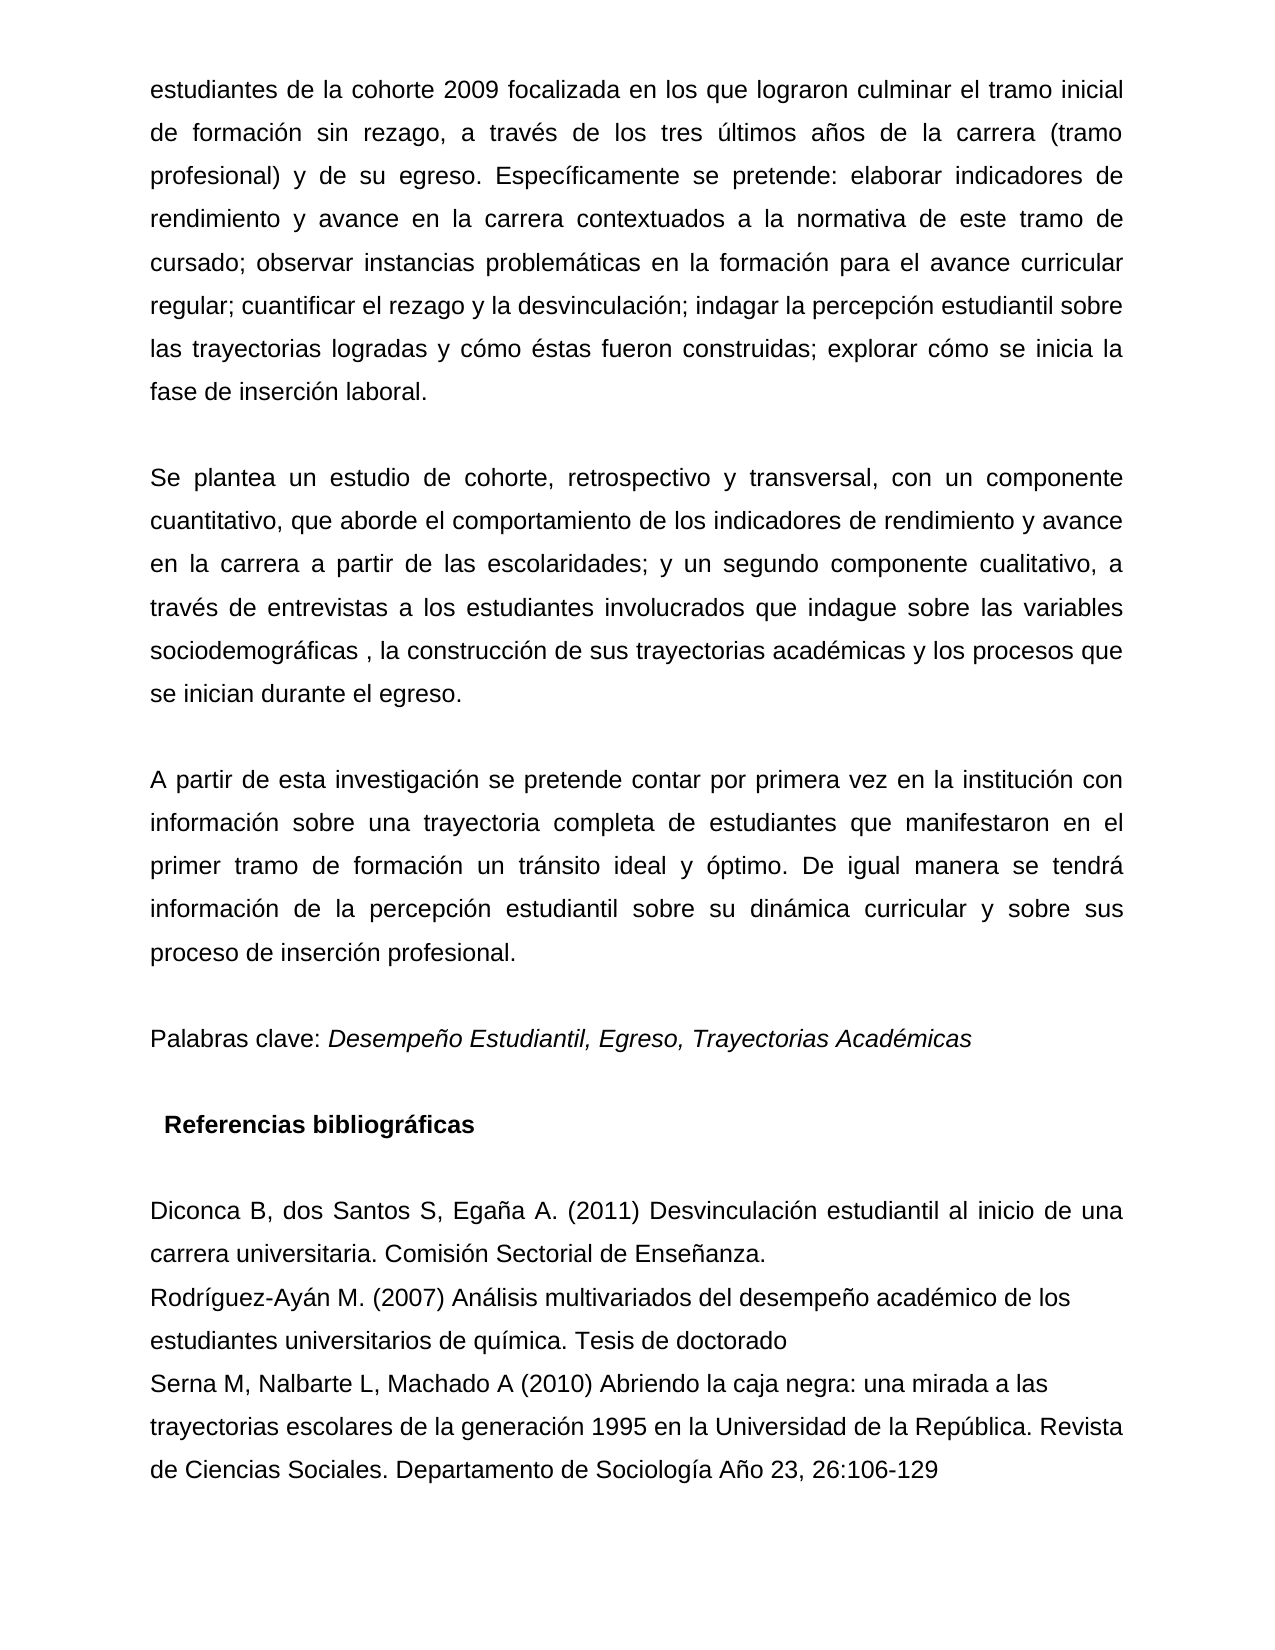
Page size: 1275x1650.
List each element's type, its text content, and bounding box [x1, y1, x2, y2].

text Rodríguez-Ayán M. (2007) Análisis multivariados del desempeño académico de los estudiantes universitarios de química. Tesis de doctorado [150, 1282, 1125, 1354]
text Se plantea un estudio de cohorte, retrospectivo y transversal, con un componente cuantitativo, que aborde el comportamiento de los indicadores de rendimiento y avance en la carrera a partir de las escolaridades; y un segundo componente cualitativo, a través de entrevistas a los estudiantes involucrados que indague sobre las variables sociodemográficas , la construcción de sus trayectorias académicas y los procesos que se inician durante el egreso. [150, 463, 1125, 707]
text A partir de esta investigación se pretende contar por primera vez en la institución con información sobre una trayectoria completa de estudiantes que manifestaron en el primer tramo de formación un tránsito ideal y óptimo. De igual manera se tendrá información de la percepción estudiantil sobre su dinámica curricular y sobre sus proceso de inserción profesional. [150, 765, 1125, 966]
text Serna M, Nalbarte L, Machado A (2010) Abriendo la caja negra: una mirada a las trayectorias escolares de la generación 1995 en la Universidad de la República. Revista de Ciencias Sociales. Departamento de Sociología Año 23, 26:106-129 [150, 1369, 1125, 1484]
text estudiantes de la cohorte 2009 focalizada en los que lograron culminar el tramo inicial de formación sin rezago, a través de los tres últimos años de la carrera (tramo profesional) y de su egreso. Específicamente se pretende: elaborar indicadores de rendimiento y avance en la carrera contextuados a la normativa de este tramo de cursado; observar instancias problemáticas en la formación para el avance curricular regular; cuantificar el rezago y la desvinculación; indagar la percepción estudiantil sobre las trayectorias logradas y cómo éstas fueron construidas; explorar cómo se inicia la fase de inserción laboral. [150, 75, 1125, 406]
text Palabras clave: Desempeño Estudiantil, Egreso, Trayectorias Académicas [150, 1024, 1125, 1052]
text Diconca B, dos Santos S, Egaña A. (2011) Desvinculación estudiantil al inicio de una carrera universitaria. Comisión Sectorial de Enseñanza. [150, 1196, 1125, 1268]
text Referencias bibliográficas [150, 1110, 1125, 1139]
